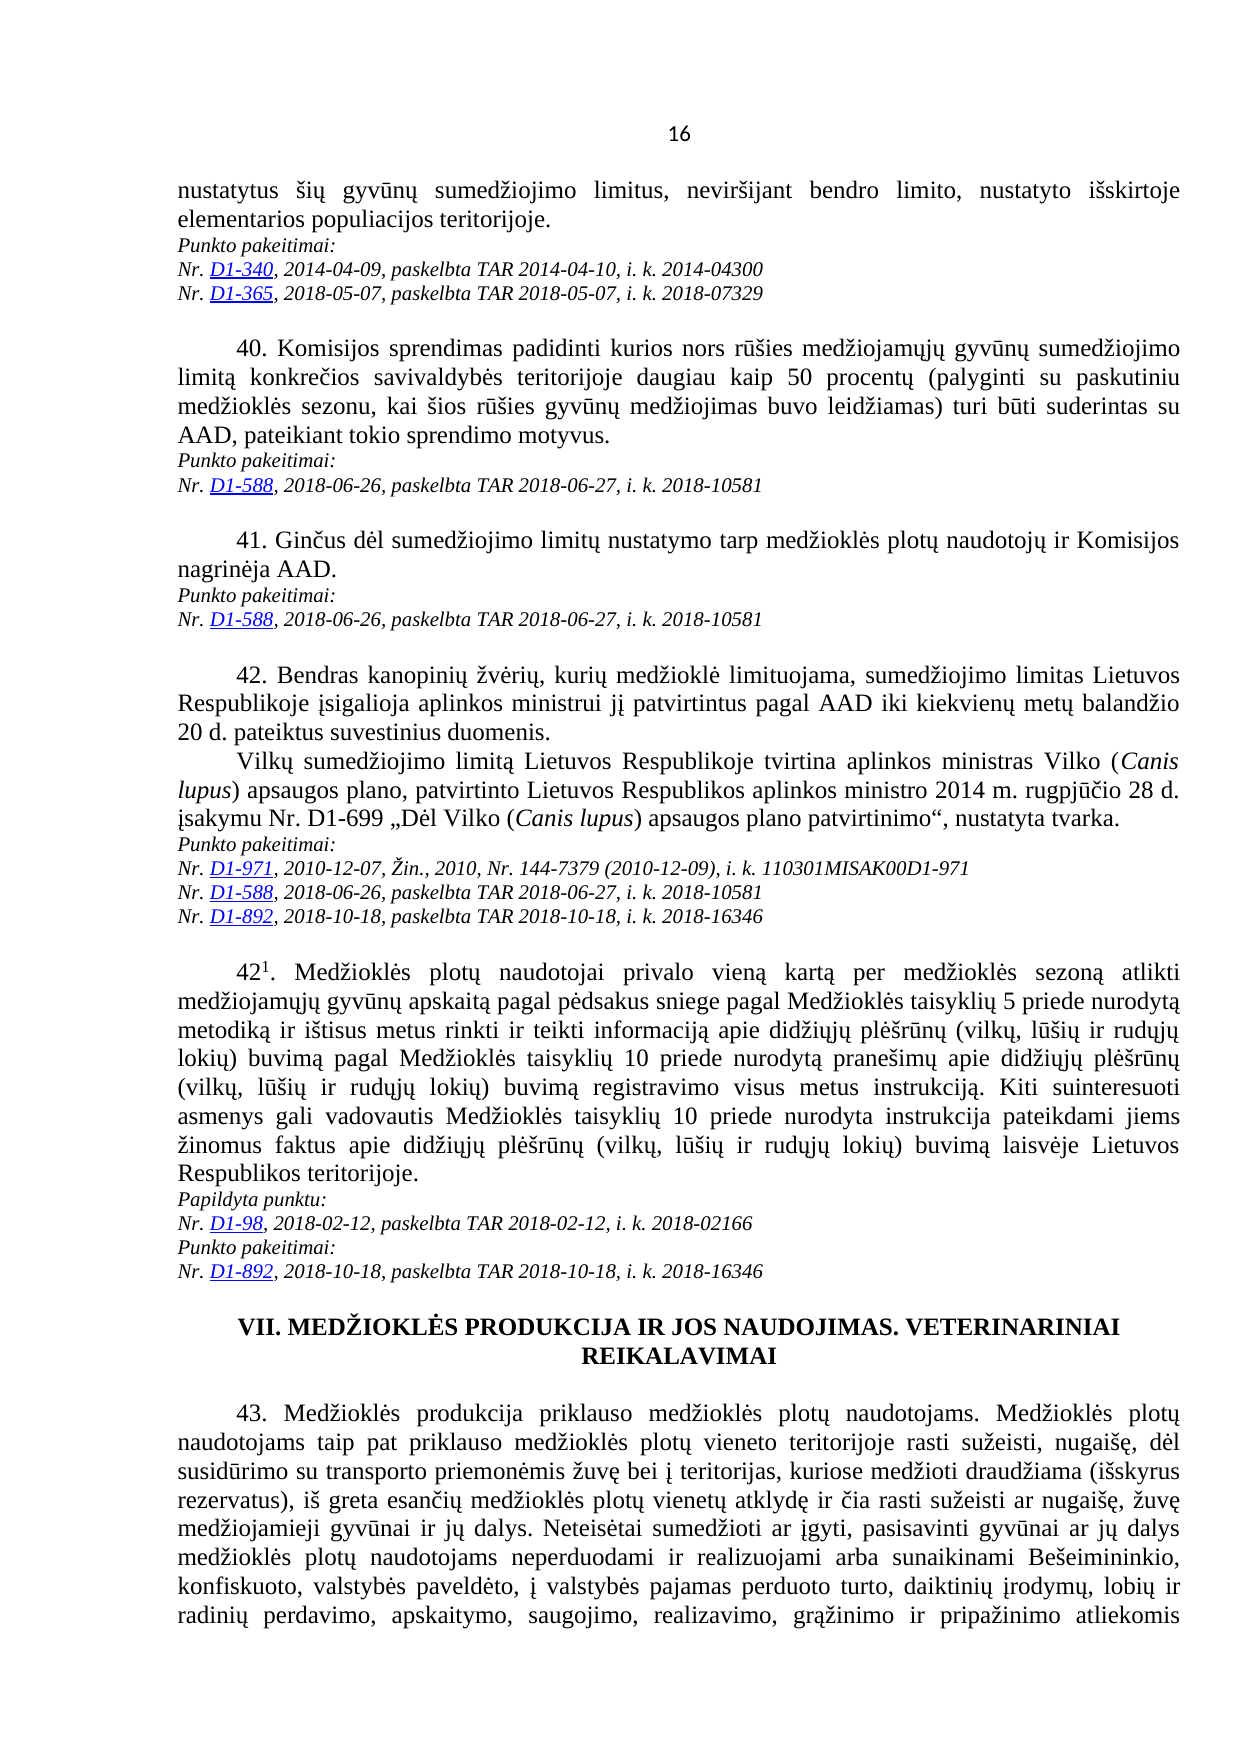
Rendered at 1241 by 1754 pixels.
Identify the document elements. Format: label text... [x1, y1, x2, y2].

text Nr. D1-971, 2010-12-07, Žin., 2010, Nr. 144-7379 (2010-12-09), i. k. 110301MISAK00D1-971 [177, 856, 1181, 880]
text Vilkų sumedžiojimo limitą Lietuvos Respublikoje tvirtina aplinkos ministras Vilko (Canis lupus) apsaugos plano, patvirtinto Lietuvos Respublikos aplinkos ministro 2014 m. rugpjūčio 28 d. įsakymu Nr. D1-699 „Dėl Vilko (Canis lupus) apsaugos plano patvirtinimo“, nustatyta tvarka. [177, 746, 1181, 832]
text 43. Medžioklės produkcija priklauso medžioklės plotų naudotojams. Medžioklės plotų naudotojams taip pat priklauso medžioklės plotų vieneto teritorijoje rasti sužeisti, nugaišę, dėl susidūrimo su transporto priemonėmis žuvę bei į teritorijas, kuriose medžioti draudžiama (išskyrus rezervatus), iš greta esančių medžioklės plotų vienetų atklydę ir čia rasti sužeisti ar nugaišę, žuvę medžiojamieji gyvūnai ir jų dalys. Neteisėtai sumedžioti ar įgyti, pasisavinti gyvūnai ar jų dalys medžioklės plotų naudotojams neperduodami ir realizuojami arba sunaikinami Bešeimininkio, konfiskuoto, valstybės paveldėto, į valstybės pajamas perduoto turto, daiktinių įrodymų, lobių ir radinių perdavimo, apskaitymo, saugojimo, realizavimo, grąžinimo ir pripažinimo atliekomis [177, 1398, 1181, 1628]
text Punkto pakeitimai: [177, 1235, 1181, 1259]
text 41. Ginčus dėl sumedžiojimo limitų nustatymo tarp medžioklės plotų naudotojų ir Komisijos nagrinėja AAD. [177, 525, 1181, 583]
text 40. Komisijos sprendimas padidinti kurios nors rūšies medžiojamųjų gyvūnų sumedžiojimo limitą konkrečios savivaldybės teritorijoje daugiau kaip 50 procentų (palyginti su paskutiniu medžioklės sezonu, kai šios rūšies gyvūnų medžiojimas buvo leidžiamas) turi būti suderintas su AAD, pateikiant tokio sprendimo motyvus. [177, 333, 1181, 448]
text Nr. D1-588, 2018-06-26, paskelbta TAR 2018-06-27, i. k. 2018-10581 [177, 607, 1181, 631]
text Punkto pakeitimai: [177, 583, 1181, 607]
text Papildyta punktu: [177, 1187, 1181, 1211]
text 421. Medžioklės plotų naudotojai privalo vieną kartą per medžioklės sezoną atlikti medžiojamųjų gyvūnų apskaitą pagal pėdsakus sniege pagal Medžioklės taisyklių 5 priede nurodytą metodiką ir ištisus metus rinkti ir teikti informaciją apie didžiųjų plėšrūnų (vilkų, lūšių ir rudųjų lokių) buvimą pagal Medžioklės taisyklių 10 priede nurodytą pranešimų apie didžiųjų plėšrūnų (vilkų, lūšių ir rudųjų lokių) buvimą registravimo visus metus instrukciją. Kiti suinteresuoti asmenys gali vadovautis Medžioklės taisyklių 10 priede nurodyta instrukcija pateikdami jiems žinomus faktus apie didžiųjų plėšrūnų (vilkų, lūšių ir rudųjų lokių) buvimą laisvėje Lietuvos Respublikos teritorijoje. [177, 957, 1181, 1187]
text VII. MEDŽIOKLĖS PRODUKCIJA IR JOS NAUDOJIMAS. VETERINARINIAI REIKALAVIMAI [177, 1312, 1181, 1370]
text Nr. D1-588, 2018-06-26, paskelbta TAR 2018-06-27, i. k. 2018-10581 [177, 472, 1181, 497]
text 42. Bendras kanopinių žvėrių, kurių medžioklė limituojama, sumedžiojimo limitas Lietuvos Respublikoje įsigalioja aplinkos ministrui jį patvirtintus pagal AAD iki kiekvienų metų balandžio 20 d. pateiktus suvestinius duomenis. [177, 660, 1181, 746]
text Punkto pakeitimai: [177, 448, 1181, 472]
text Nr. D1-892, 2018-10-18, paskelbta TAR 2018-10-18, i. k. 2018-16346 [177, 1259, 1181, 1283]
text Nr. D1-892, 2018-10-18, paskelbta TAR 2018-10-18, i. k. 2018-16346 [177, 904, 1181, 928]
text Nr. D1-340, 2014-04-09, paskelbta TAR 2014-04-10, i. k. 2014-04300 [177, 257, 1181, 281]
text nustatytus šių gyvūnų sumedžiojimo limitus, neviršijant bendro limito, nustatyto išskirtoje elementarios populiacijos teritorijoje. [177, 175, 1181, 232]
text Nr. D1-588, 2018-06-26, paskelbta TAR 2018-06-27, i. k. 2018-10581 [177, 880, 1181, 904]
text Punkto pakeitimai: [177, 232, 1181, 257]
text Nr. D1-365, 2018-05-07, paskelbta TAR 2018-05-07, i. k. 2018-07329 [177, 281, 1181, 305]
text Nr. D1-98, 2018-02-12, paskelbta TAR 2018-02-12, i. k. 2018-02166 [177, 1211, 1181, 1235]
text Punkto pakeitimai: [177, 832, 1181, 856]
